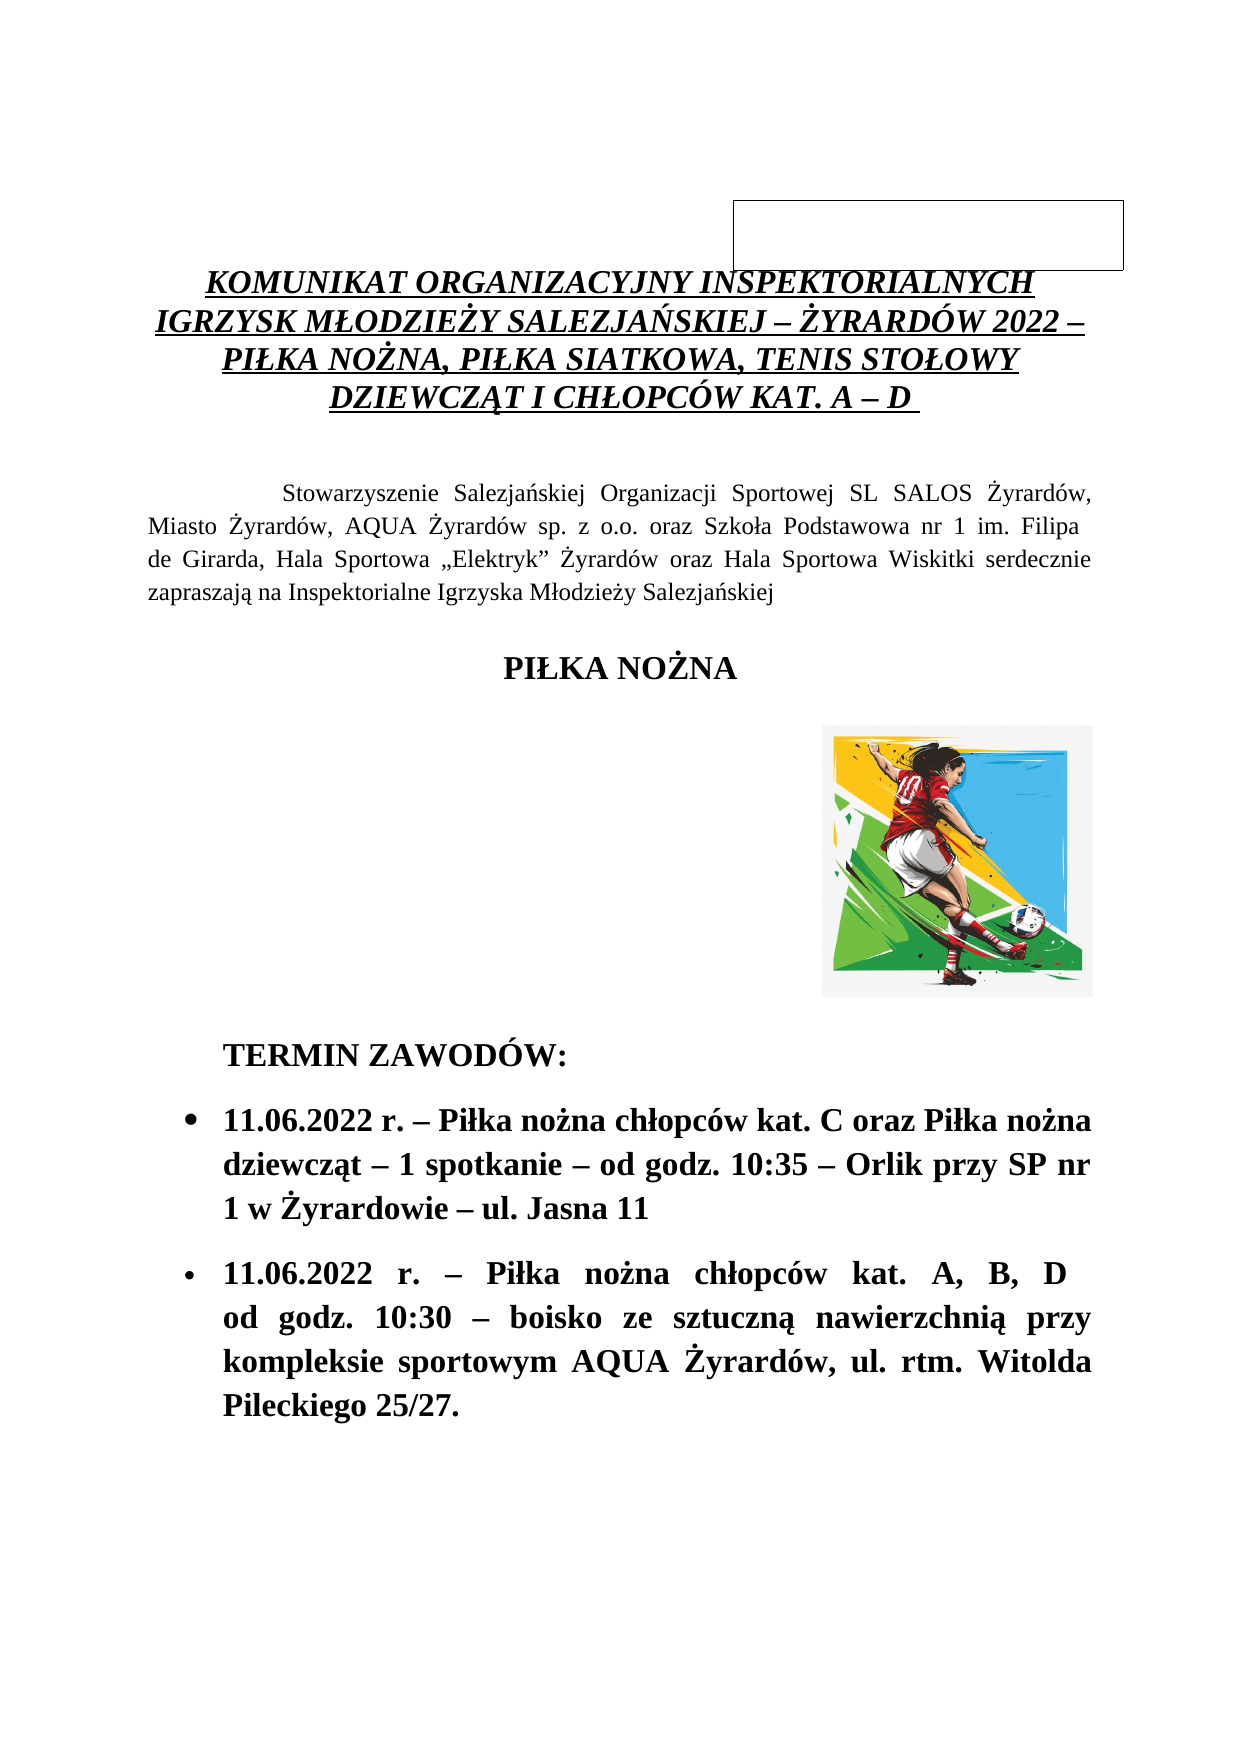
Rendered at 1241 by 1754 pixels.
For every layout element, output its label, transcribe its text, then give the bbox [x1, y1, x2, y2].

text PIŁKA NOŻNA [148, 649, 1093, 687]
list 11.06.2022 r. – Piłka nożna chłopców kat. A, B, D od godz. 10:30 – boisko ze sztuczną nawierzchnią przy kompleksie sportowym AQUA Żyrardów, ul. rtm. Witolda Pileckiego,25/27. [185, 1253, 1093, 1457]
text KOMUNIKAT ORGANIZACYJNY INSPEKTORIALNYCH IGRZYSK MŁODZIEŻY SALEZJAŃSKIEJ – ŻYRARDÓW 2022 – PIŁKA NOŻNA, PIŁKA SIATKOWA, TENIS STOŁOWY DZIEWCZĄT I CHŁOPCÓW KAT. A – D [148, 263, 1093, 416]
list 11.06.2022 r. – Piłka nożna chłopców kat. C oraz Piłka nożna dziewcząt – 1 spotkanie – od godz. 10:35 – Orlik przy SP nr 1 w Żyrardowie – ul. Jasna 11 [185, 1100, 1093, 1227]
text TERMIN ZAWODÓW: [223, 1035, 1093, 1074]
picture [822, 725, 1093, 997]
text Stowarzyszenie Salezjańskiej Organizacji Sportowej SL SALOS Żyrardów, Miasto Żyrardów, AQUA Żyrardów sp. z o.o. oraz Szkoła Podstawowa nr 1 im. Filipa de Girarda, Hala Sportowa „Elektryk” Żyrardów oraz Hala Sportowa Wiskitki serdecznie zapraszają na Inspektorialne Igrzyska Młodzieży Salezjańskiej [148, 478, 1093, 606]
